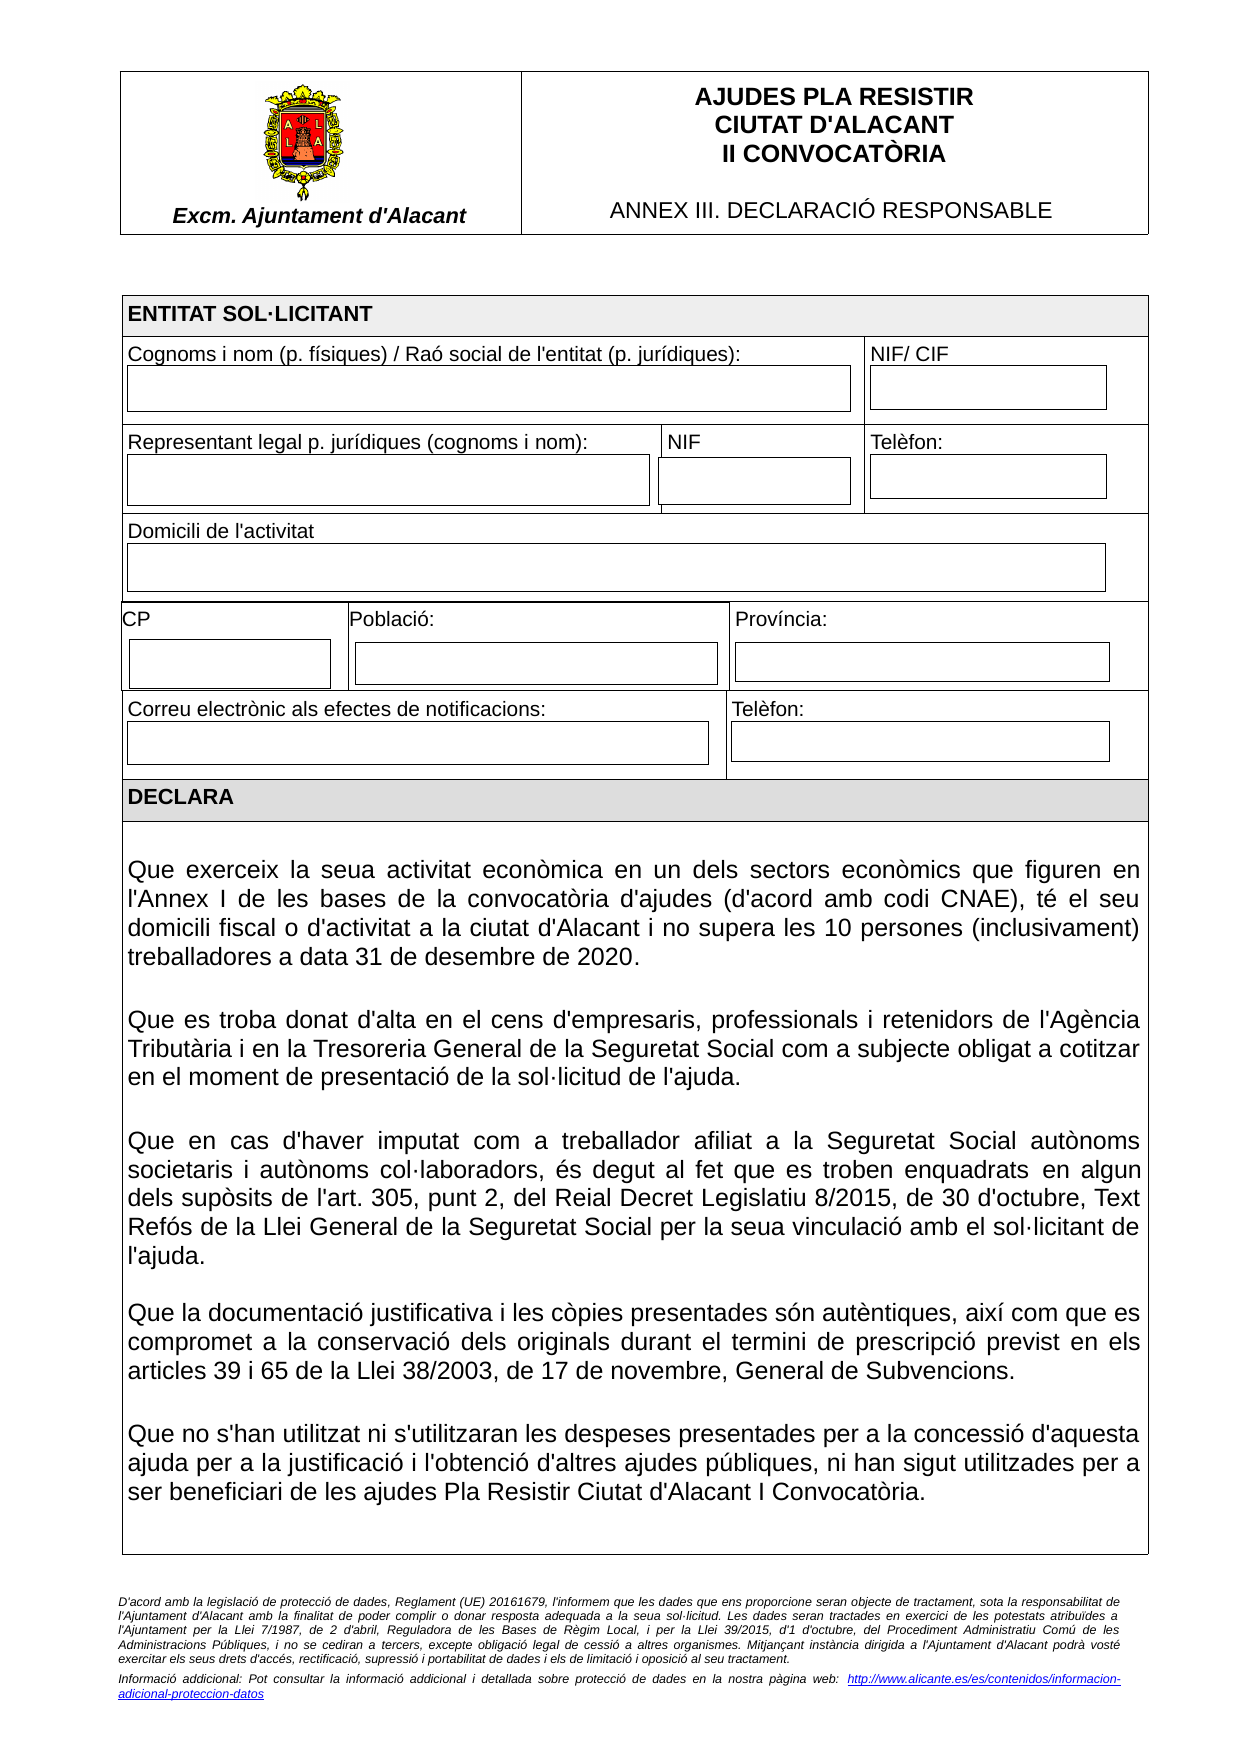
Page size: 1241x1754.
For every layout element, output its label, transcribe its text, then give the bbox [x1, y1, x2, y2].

table_cell NIF/ CIF [865, 337, 1148, 424]
table_cell Població: [349, 603, 729, 690]
table_cell Domicili de l'activitat [123, 514, 1148, 601]
table_cell Que exerceix la seua activitat econòmica en un dels sectors econòmics que figuren en l'Annex I de les bases de la convocatòria d'ajudes (d'acord amb codi CNAE), té el seu domicili fiscal o d'activitat a la ciutat d'Alacant i no supera les 10 persones (inclusivament) treballadores a data 31 de desembre de 2020. Que es troba donat d'alta en el cens d'empresaris, professionals i retenidors de l'Agència Tributària i en la Tresoreria General de la Seguretat Social com a subjecte obligat a cotitzar en el moment de presentació de la sol·licitud de l'ajuda. Que en cas d'haver imputat com a treballador afiliat a la Seguretat Social autònoms societaris i autònoms col·laboradors, és degut al fet que es troben enquadrats en algun dels supòsits de l'art. 305, punt 2, del Reial Decret Legislatiu 8/2015, de 30 d'octubre, Text Refós de la Llei General de la Seguretat Social per la seua vinculació amb el sol·licitant de l'ajuda. Que la documentació justificativa i les còpies presentades són autèntiques, així com que es compromet a la conservació dels originals durant el termini de prescripció previst en els articles 39 i 65 de la Llei 38/2003, de 17 de novembre, General de Subvencions. Que no s'han utilitzat ni s'utilitzaran les despeses presentades per a la concessió d'aquesta ajuda per a la justificació i l'obtenció d'altres ajudes públiques, ni han sigut utilitzades per a ser beneficiari de les ajudes Pla Resistir Ciutat d'Alacant I Convocatòria. [123, 822, 1148, 1554]
table_cell Cognoms i nom (p. físiques) / Raó social de l'entitat (p. jurídiques): [123, 337, 864, 424]
table_cell Telèfon: [727, 691, 1148, 778]
table_header ENTITAT SOL·LICITANT [123, 296, 1148, 336]
table_cell DECLARA [123, 780, 1148, 821]
table_cell Representant legal p. jurídiques (cognoms i nom): Cognoms i Nom: Càrrec en l'empresa Càrrec en [123, 425, 661, 513]
table_cell NIF [662, 425, 864, 513]
table_cell Telèfon: [865, 425, 1148, 513]
table_cell Província: [730, 602, 1148, 690]
table_cell CP [122, 603, 348, 690]
table_cell Correu electrònic als efectes de notificacions: [123, 691, 726, 778]
